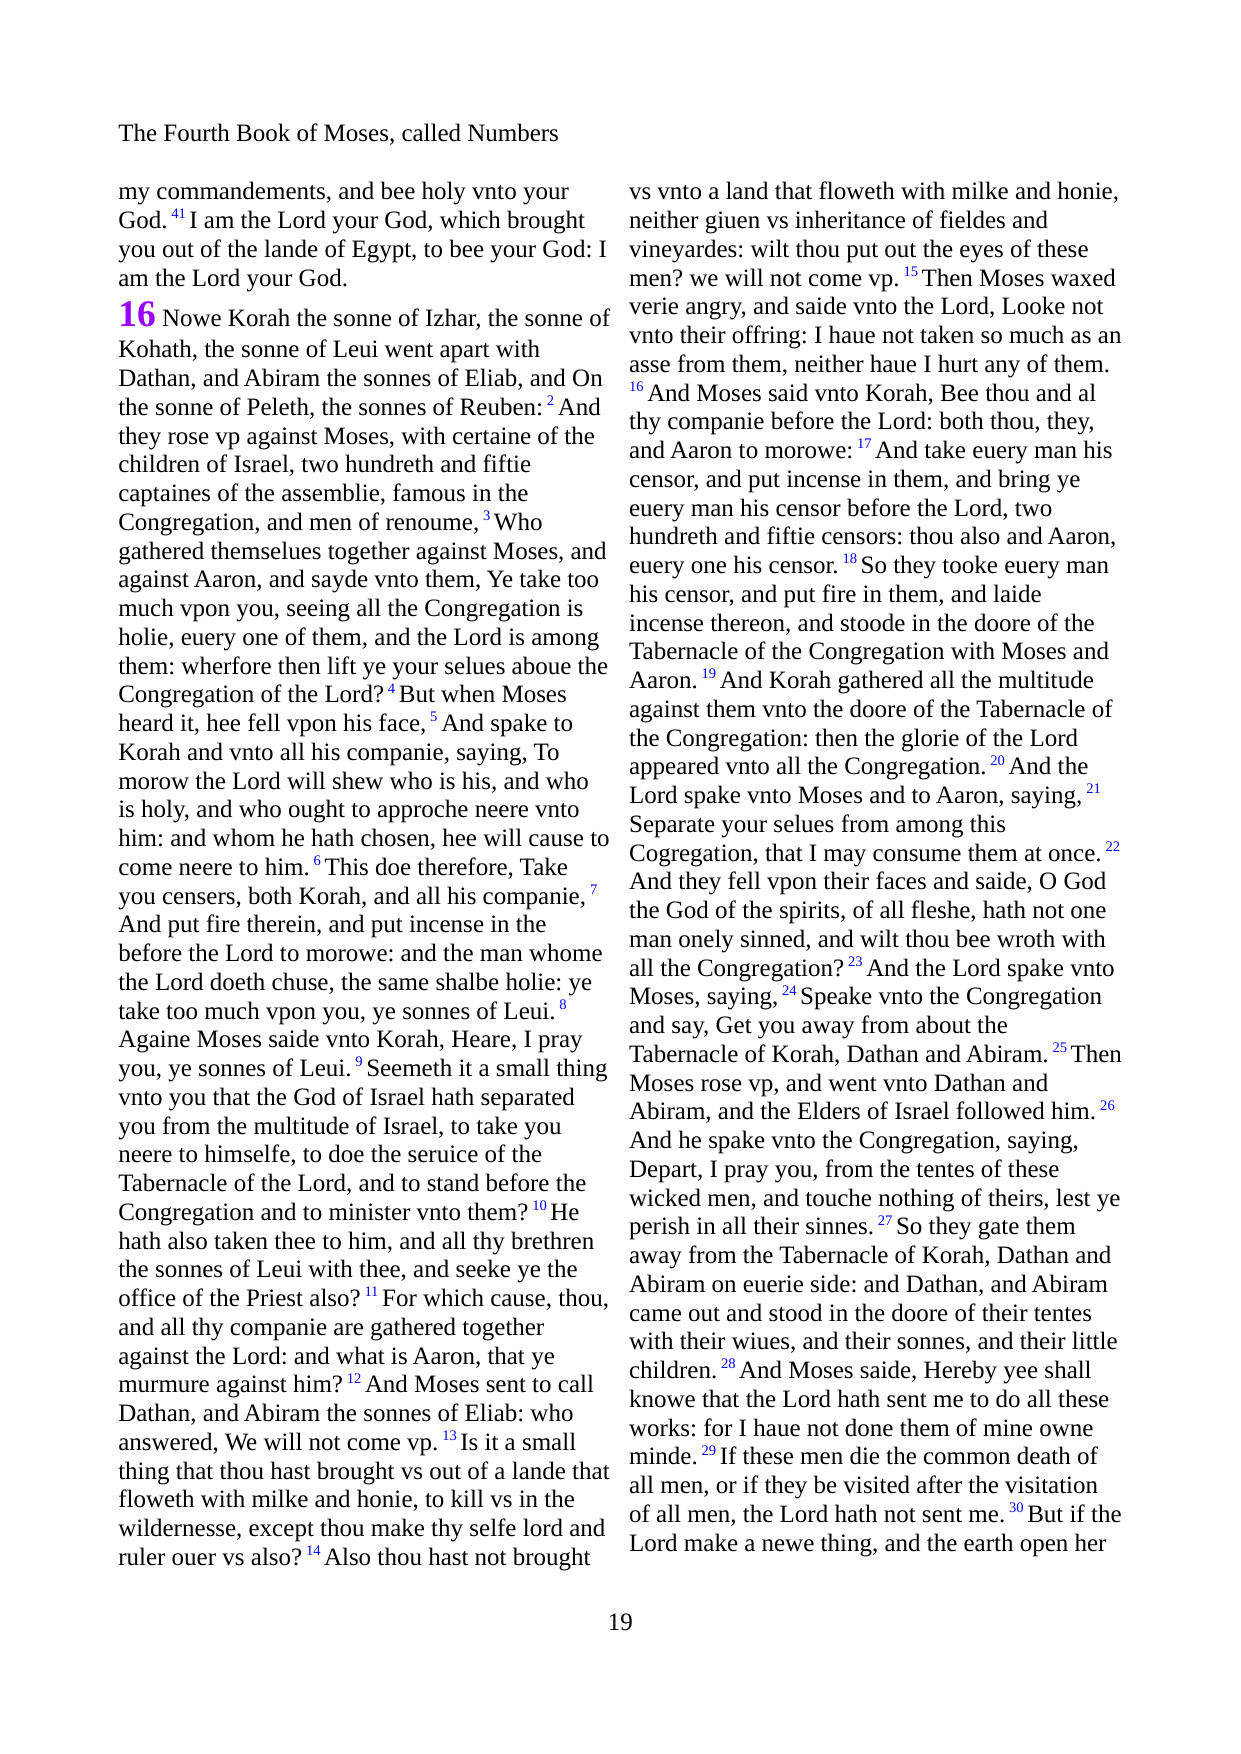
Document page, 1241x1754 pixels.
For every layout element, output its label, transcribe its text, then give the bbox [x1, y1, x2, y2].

text 16 Nowe Korah the sonne of Izhar, the sonne of Kohath, the sonne of Leui went apart with Dathan, and Abiram the sonnes of Eliab, and On the sonne of Peleth, the sonnes of Reuben: 2 And they rose vp against Moses, with certaine of the children of Israel, two hundreth and fiftie captaines of the assemblie, famous in the Congregation, and men of renoume, 3 Who gathered themselues together against Moses, and against Aaron, and sayde vnto them, Ye take too much vpon you, seeing all the Congregation is holie, euery one of them, and the Lord is among them: wherfore then lift ye your selues aboue the Congregation of the Lord? 4 But when Moses heard it, hee fell vpon his face, 5 And spake to Korah and vnto all his companie, saying, To morow the Lord will shew who is his, and who is holy, and who ought to approche neere vnto him: and whom he hath chosen, hee will cause to come neere to him. 6 This doe therefore, Take you censers, both Korah, and all his companie, 7 And put fire therein, and put incense in the before the Lord to morowe: and the man whome the Lord doeth chuse, the same shalbe holie: ye take too much vpon you, ye sonnes of Leui. 8 Againe Moses saide vnto Korah, Heare, I pray you, ye sonnes of Leui. 9 Seemeth it a small thing vnto you that the God of Israel hath separated you from the multitude of Israel, to take you neere to himselfe, to doe the seruice of the Tabernacle of the Lord, and to stand before the Congregation and to minister vnto them? 10 He hath also taken thee to him, and all thy brethren the sonnes of Leui with thee, and seeke ye the office of the Priest also? 11 For which cause, thou, and all thy companie are gathered together against the Lord: and what is Aaron, that ye murmure against him? 12 And Moses sent to call Dathan, and Abiram the sonnes of Eliab: who answered, We will not come vp. 13 Is it a small thing that thou hast brought vs out of a lande that floweth with milke and honie, to kill vs in the wildernesse, except thou make thy selfe lord and ruler ouer vs also? 14 Also thou hast not brought [118, 291, 611, 1571]
text vs vnto a land that floweth with milke and honie, neither giuen vs inheritance of fieldes and vineyardes: wilt thou put out the eyes of these men? we will not come vp. 15 Then Moses waxed verie angry, and saide vnto the Lord, Looke not vnto their offring: I haue not taken so much as an asse from them, neither haue I hurt any of them. 16 And Moses said vnto Korah, Bee thou and al thy companie before the Lord: both thou, they, and Aaron to morowe: 17 And take euery man his censor, and put incense in them, and bring ye euery man his censor before the Lord, two hundreth and fiftie censors: thou also and Aaron, euery one his censor. 18 So they tooke euery man his censor, and put fire in them, and laide incense thereon, and stoode in the doore of the Tabernacle of the Congregation with Moses and Aaron. 19 And Korah gathered all the multitude against them vnto the doore of the Tabernacle of the Congregation: then the glorie of the Lord appeared vnto all the Congregation. 20 And the Lord spake vnto Moses and to Aaron, saying, 21 Separate your selues from among this Cogregation, that I may consume them at once. 22 And they fell vpon their faces and saide, O God the God of the spirits, of all fleshe, hath not one man onely sinned, and wilt thou bee wroth with all the Congregation? 23 And the Lord spake vnto Moses, saying, 24 Speake vnto the Congregation and say, Get you away from about the Tabernacle of Korah, Dathan and Abiram. 25 Then Moses rose vp, and went vnto Dathan and Abiram, and the Elders of Israel followed him. 26 And he spake vnto the Congregation, saying, Depart, I pray you, from the tentes of these wicked men, and touche nothing of theirs, lest ye perish in all their sinnes. 27 So they gate them away from the Tabernacle of Korah, Dathan and Abiram on euerie side: and Dathan, and Abiram came out and stood in the doore of their tentes with their wiues, and their sonnes, and their little children. 28 And Moses saide, Hereby yee shall knowe that the Lord hath sent me to do all these works: for I haue not done them of mine owne minde. 29 If these men die the common death of all men, or if they be visited after the visitation of all men, the Lord hath not sent me. 30 But if the Lord make a newe thing, and the earth open her [629, 176, 1122, 1556]
text my commandements, and bee holy vnto your God. 41 I am the Lord your God, which brought you out of the lande of Egypt, to bee your God: I am the Lord your God. [118, 176, 611, 291]
